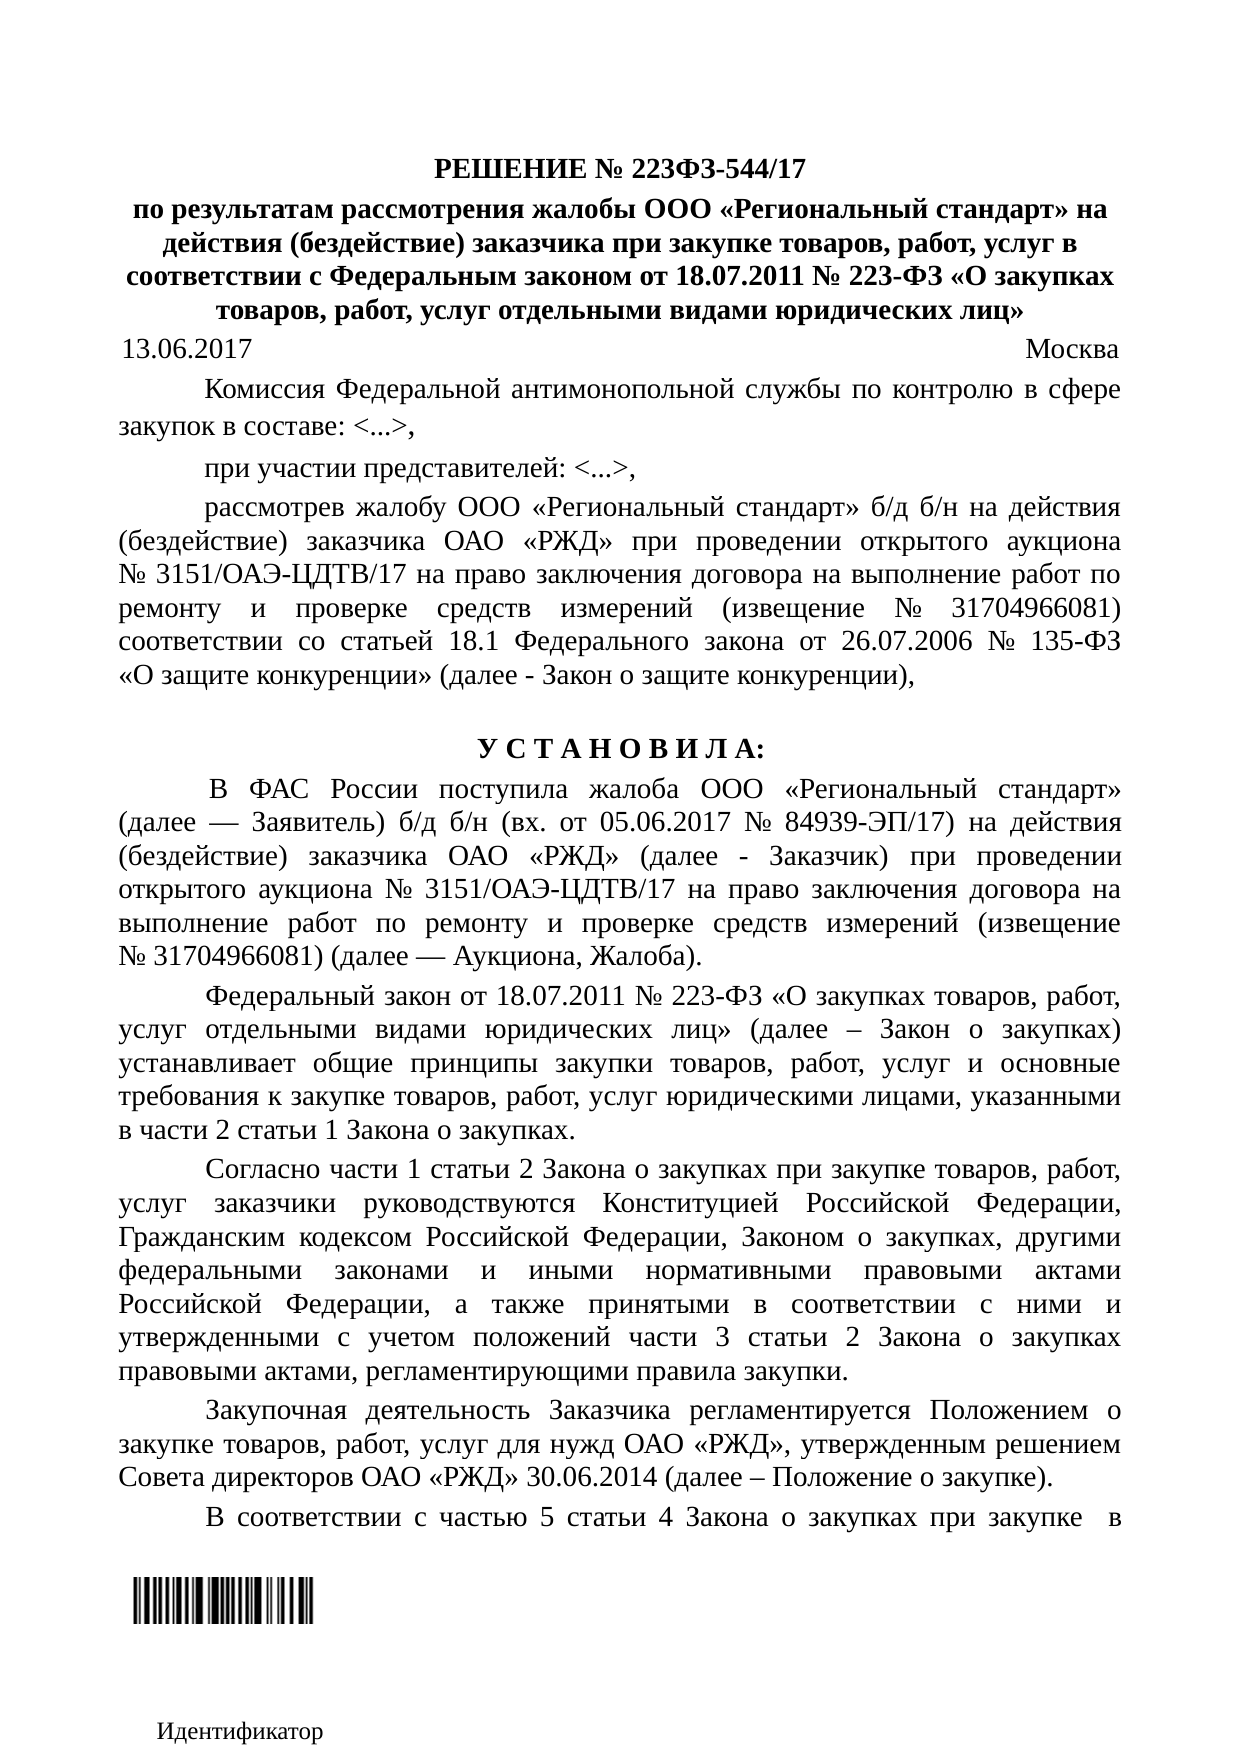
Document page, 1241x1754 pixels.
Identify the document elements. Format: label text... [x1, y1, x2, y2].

text Закупочная деятельность Заказчика регламентируется Положением о закупке товаров, работ, услуг для нужд ОАО «РЖД», утвержденным решением Совета директоров ОАО «РЖД» 30.06.2014 (далее – Положение о закупке). [118, 1392, 1122, 1493]
text РЕШЕНИЕ № 223ФЗ-544/17 [118, 152, 1122, 185]
text Федеральный закон от 18.07.2011 № 223-ФЗ «О закупках товаров, работ, услуг отдельными видами юридических лиц» (далее – Закон о закупках) устанавливает общие принципы закупки товаров, работ, услуг и основные требования к закупке товаров, работ, услуг юридическими лицами, указанными в части 2 статьи 1 Закона о закупках. [118, 978, 1122, 1146]
text при участии представителей: <...>, [118, 450, 1122, 483]
text Согласно части 1 статьи 2 Закона о закупках при закупке товаров, работ, услуг заказчики руководствуются Конституцией Российской Федерации, Гражданским кодексом Российской Федерации, Законом о закупках, другими федеральными законами и иными нормативными правовыми актами Российской Федерации, а также принятыми в соответствии с ними и утвержденными с учетом положений части 3 статьи 2 Закона о закупках правовыми актами, регламентирующими правила закупки. [118, 1152, 1122, 1386]
picture [118, 1577, 331, 1624]
text В ФАС России поступила жалоба ООО «Региональный стандарт» (далее — Заявитель) б/д б/н (вх. от 05.06.2017 № 84939-ЭП/17) на действия (бездействие) заказчика ОАО «РЖД» (далее - Заказчик) при проведении открытого аукциона № 3151/ОАЭ-ЦДТВ/17 на право заключения договора на выполнение работ по ремонту и проверке средств измерений (извещение № 31704966081) (далее — Аукциона, Жалоба). [118, 771, 1122, 972]
text У С Т А Н О В И Л А: [118, 731, 1122, 765]
text В соответствии с частью 5 статьи 4 Закона о закупках при закупке в [118, 1499, 1122, 1532]
text 13.06.2017 Москва [118, 331, 1122, 365]
text рассмотрев жалобу ООО «Региональный стандарт» б/д б/н на действия (бездействие) заказчика ОАО «РЖД» при проведении открытого аукциона № 3151/ОАЭ-ЦДТВ/17 на право заключения договора на выполнение работ по ремонту и проверке средств измерений (извещение № 31704966081) соответствии со статьей 18.1 Федерального закона от 26.07.2006 № 135-ФЗ «О защите конкуренции» (далее - Закон о защите конкуренции), [118, 489, 1122, 691]
text Комиссия Федеральной антимонопольной службы по контролю в сфере закупок в составе: <...>, [118, 371, 1122, 444]
text по результатам рассмотрения жалобы ООО «Региональный стандарт» на действия (бездействие) заказчика при закупке товаров, работ, услуг в соответствии с Федеральным законом от 18.07.2011 № 223-ФЗ «О закупках товаров, работ, услуг отдельными видами юридических лиц» [118, 191, 1122, 325]
